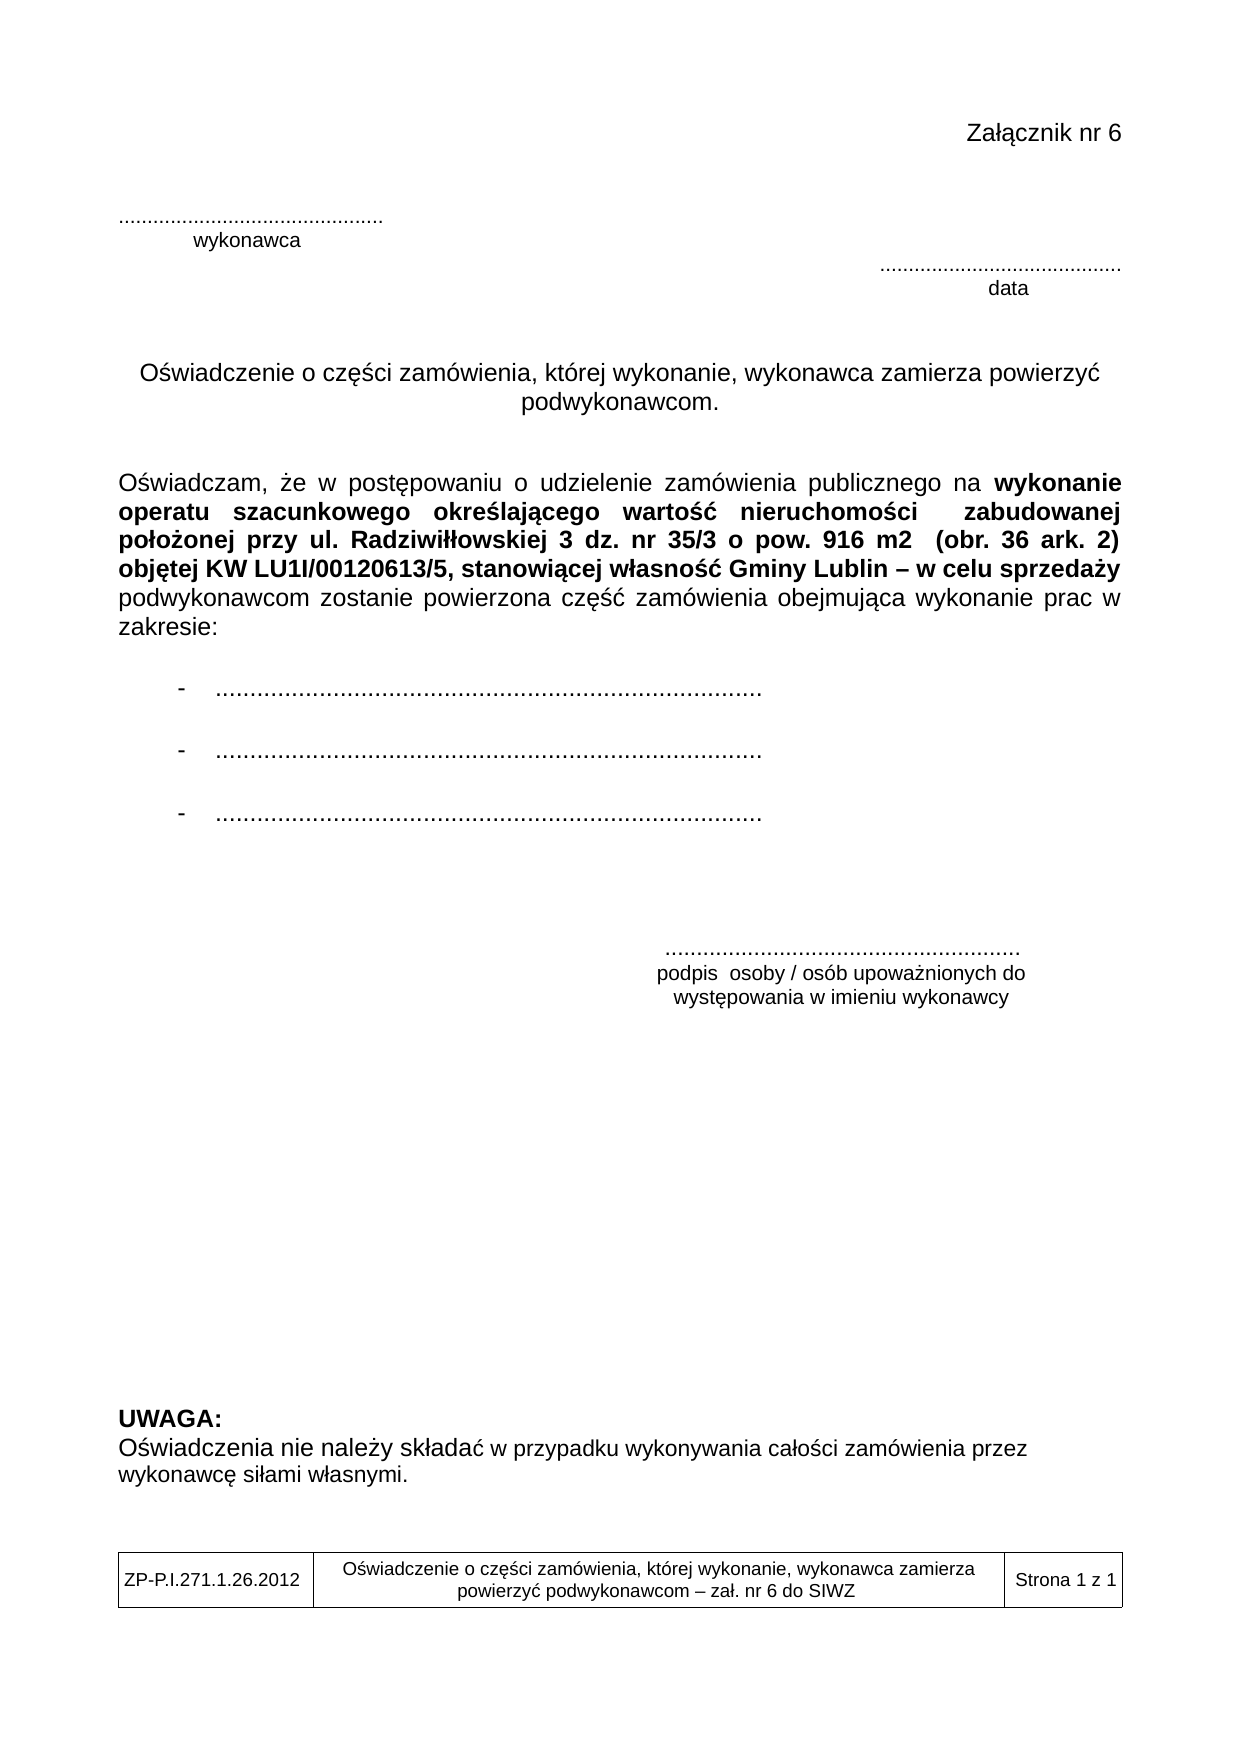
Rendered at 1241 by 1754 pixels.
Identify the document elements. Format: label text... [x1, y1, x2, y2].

list ............................................................................... [177, 732, 1122, 766]
text Oświadczenie o części zamówienia, której wykonanie, wykonawca zamierza powierzyć podwykonawcom. [118, 358, 1122, 415]
text wykonawca [118, 228, 1122, 252]
text .............................................. [118, 204, 1122, 228]
text UWAGA: [118, 1404, 1122, 1433]
text data [118, 276, 1122, 300]
text Oświadczam, że w postępowaniu o udzielenie zamówienia publicznego na wykonanie operatu szacunkowego określającego wartość nieruchomości zabudowanej położonej przy ul. Radziwiłłowskiej 3 dz. nr 35/3 o pow. 916 m2 (obr. 36 ark. 2) objętej KW LU1I/00120613/5, stanowiącej własność Gminy Lublin – w celu sprzedaży podwykonawcom zostanie powierzona część zamówienia obejmująca wykonanie prac w zakresie: [118, 468, 1122, 640]
list ............................................................................... [177, 795, 1122, 829]
text ........................................................ [563, 934, 1122, 961]
subtitle Załącznik nr 6 [118, 118, 1122, 147]
text podpis osoby / osób upoważnionych do występowania w imieniu wykonawcy [560, 961, 1122, 1008]
list ............................................................................... [177, 669, 1122, 703]
text .......................................... [118, 252, 1122, 276]
text Oświadczenia nie należy składać w przypadku wykonywania całości zamówienia przez wykonawcę siłami własnymi. [118, 1433, 1122, 1488]
